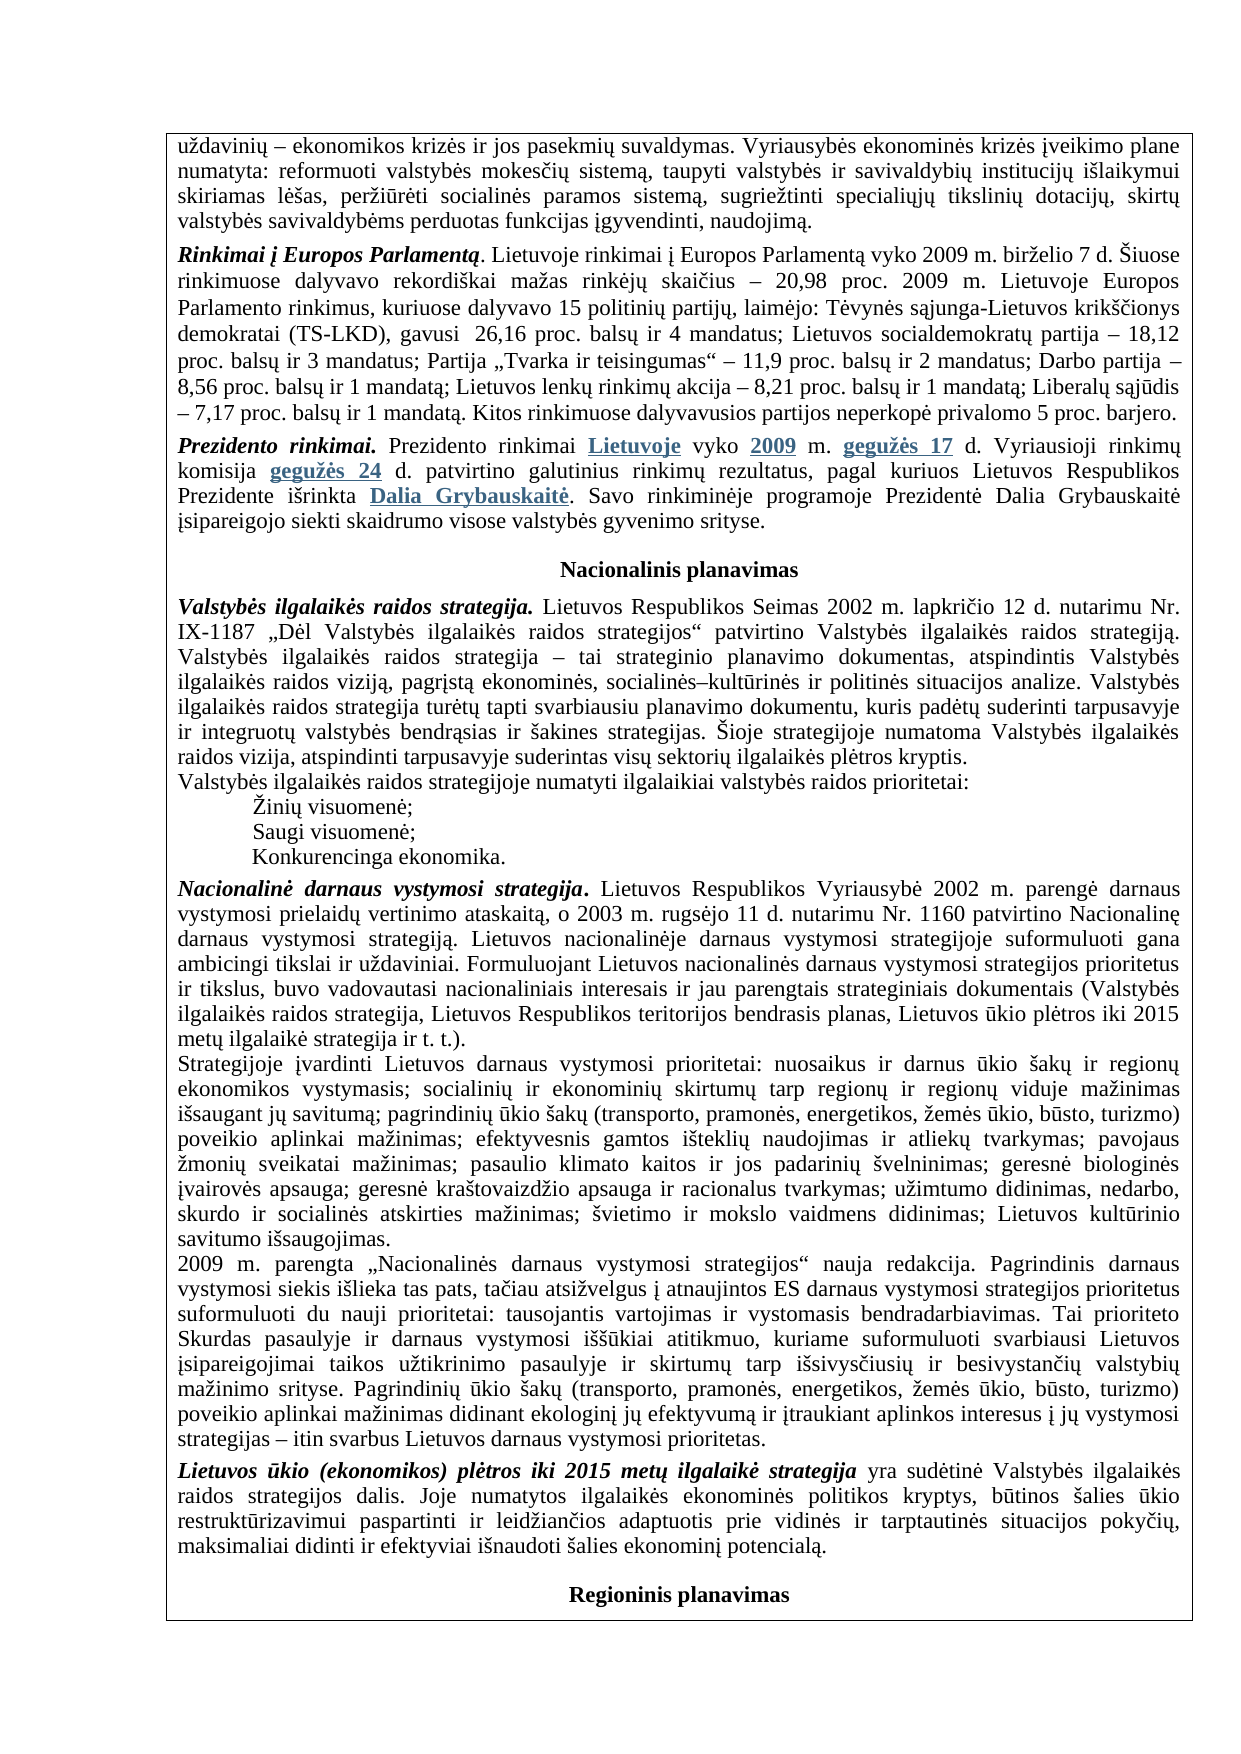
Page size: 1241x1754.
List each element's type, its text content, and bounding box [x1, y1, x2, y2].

table_cell uždavinių – ekonomikos krizės ir jos pasekmių suvaldymas. Vyriausybės ekonominės krizės įveikimo plane numatyta: reformuoti valstybės mokesčių sistemą, taupyti valstybės ir savivaldybių institucijų išlaikymui skiriamas lėšas, peržiūrėti socialinės paramos sistemą, sugriežtinti specialiųjų tikslinių dotacijų, skirtų valstybės savivaldybėms perduotas funkcijas įgyvendinti, naudojimą. Rinkimai į Europos Parlamentą. Lietuvoje rinkimai į Europos Parlamentą vyko 2009 m. birželio 7 d. Šiuose rinkimuose dalyvavo rekordiškai mažas rinkėjų skaičius – 20,98 proc. 2009 m. Lietuvoje Europos Parlamento rinkimus, kuriuose dalyvavo 15 politinių partijų, laimėjo: Tėvynės sąjunga-Lietuvos krikščionys demokratai (TS-LKD), gavusi 26,16 proc. balsų ir 4 mandatus; Lietuvos socialdemokratų partija – 18,12 proc. balsų ir 3 mandatus; Partija „Tvarka ir teisingumas“ – 11,9 proc. balsų ir 2 mandatus; Darbo partija – 8,56 proc. balsų ir 1 mandatą; Lietuvos lenkų rinkimų akcija – 8,21 proc. balsų ir 1 mandatą; Liberalų sąjūdis – 7,17 proc. balsų ir 1 mandatą. Kitos rinkimuose dalyvavusios partijos neperkopė privalomo 5 proc. barjero. Prezidento rinkimai. Prezidento rinkimai Lietuvoje vyko 2009 m. gegužės 17 d. Vyriausioji rinkimų komisija gegužės 24 d. patvirtino galutinius rinkimų rezultatus, pagal kuriuos Lietuvos Respublikos Prezidente išrinkta Dalia Grybauskaitė. Savo rinkiminėje programoje Prezidentė Dalia Grybauskaitė įsipareigojo siekti skaidrumo visose valstybės gyvenimo srityse. Nacionalinis planavimas Valstybės ilgalaikės raidos strategija. Lietuvos Respublikos Seimas 2002 m. lapkričio 12 d. nutarimu Nr. IX-1187 „Dėl Valstybės ilgalaikės raidos strategijos“ patvirtino Valstybės ilgalaikės raidos strategiją. Valstybės ilgalaikės raidos strategija – tai strateginio planavimo dokumentas, atspindintis Valstybės ilgalaikės raidos viziją, pagrįstą ekonominės, socialinės–kultūrinės ir politinės situacijos analize. Valstybės ilgalaikės raidos strategija turėtų tapti svarbiausiu planavimo dokumentu, kuris padėtų suderinti tarpusavyje ir integruotų valstybės bendrąsias ir šakines strategijas. Šioje strategijoje numatoma Valstybės ilgalaikės raidos vizija, atspindinti tarpusavyje suderintas visų sektorių ilgalaikės plėtros kryptis. Valstybės ilgalaikės raidos strategijoje numatyti ilgalaikiai valstybės raidos prioritetai:  Žinių visuomenė;  Saugi visuomenė;  Konkurencinga ekonomika. Nacionalinė darnaus vystymosi strategija. Lietuvos Respublikos Vyriausybė 2002 m. parengė darnaus vystymosi prielaidų vertinimo ataskaitą, o 2003 m. rugsėjo 11 d. nutarimu Nr. 1160 patvirtino Nacionalinę darnaus vystymosi strategiją. Lietuvos nacionalinėje darnaus vystymosi strategijoje suformuluoti gana ambicingi tikslai ir uždaviniai. Formuluojant Lietuvos nacionalinės darnaus vystymosi strategijos prioritetus ir tikslus, buvo vadovautasi nacionaliniais interesais ir jau parengtais strateginiais dokumentais (Valstybės ilgalaikės raidos strategija, Lietuvos Respublikos teritorijos bendrasis planas, Lietuvos ūkio plėtros iki 2015 metų ilgalaikė strategija ir t. t.). Strategijoje įvardinti Lietuvos darnaus vystymosi prioritetai: nuosaikus ir darnus ūkio šakų ir regionų ekonomikos vystymasis; socialinių ir ekonominių skirtumų tarp regionų ir regionų viduje mažinimas išsaugant jų savitumą; pagrindinių ūkio šakų (transporto, pramonės, energetikos, žemės ūkio, būsto, turizmo) poveikio aplinkai mažinimas; efektyvesnis gamtos išteklių naudojimas ir atliekų tvarkymas; pavojaus žmonių sveikatai mažinimas; pasaulio klimato kaitos ir jos padarinių švelninimas; geresnė biologinės įvairovės apsauga; geresnė kraštovaizdžio apsauga ir racionalus tvarkymas; užimtumo didinimas, nedarbo, skurdo ir socialinės atskirties mažinimas; švietimo ir mokslo vaidmens didinimas; Lietuvos kultūrinio savitumo išsaugojimas. 2009 m. parengta „Nacionalinės darnaus vystymosi strategijos“ nauja redakcija. Pagrindinis darnaus vystymosi siekis išlieka tas pats, tačiau atsižvelgus į atnaujintos ES darnaus vystymosi strategijos prioritetus suformuluoti du nauji prioritetai: tausojantis vartojimas ir vystomasis bendradarbiavimas. Tai prioriteto Skurdas pasaulyje ir darnaus vystymosi iššūkiai atitikmuo, kuriame suformuluoti svarbiausi Lietuvos įsipareigojimai taikos užtikrinimo pasaulyje ir skirtumų tarp išsivysčiusių ir besivystančių valstybių mažinimo srityse. Pagrindinių ūkio šakų (transporto, pramonės, energetikos, žemės ūkio, būsto, turizmo) poveikio aplinkai mažinimas didinant ekologinį jų efektyvumą ir įtraukiant aplinkos interesus į jų vystymosi strategijas – itin svarbus Lietuvos darnaus vystymosi prioritetas. Lietuvos ūkio (ekonomikos) plėtros iki 2015 metų ilgalaikė strategija yra sudėtinė Valstybės ilgalaikės raidos strategijos dalis. Joje numatytos ilgalaikės ekonominės politikos kryptys, būtinos šalies ūkio restruktūrizavimui paspartinti ir leidžiančios adaptuotis prie vidinės ir tarptautinės situacijos pokyčių, maksimaliai didinti ir efektyviai išnaudoti šalies ekonominį potencialą. Regioninis planavimas [167, 134, 1192, 1620]
